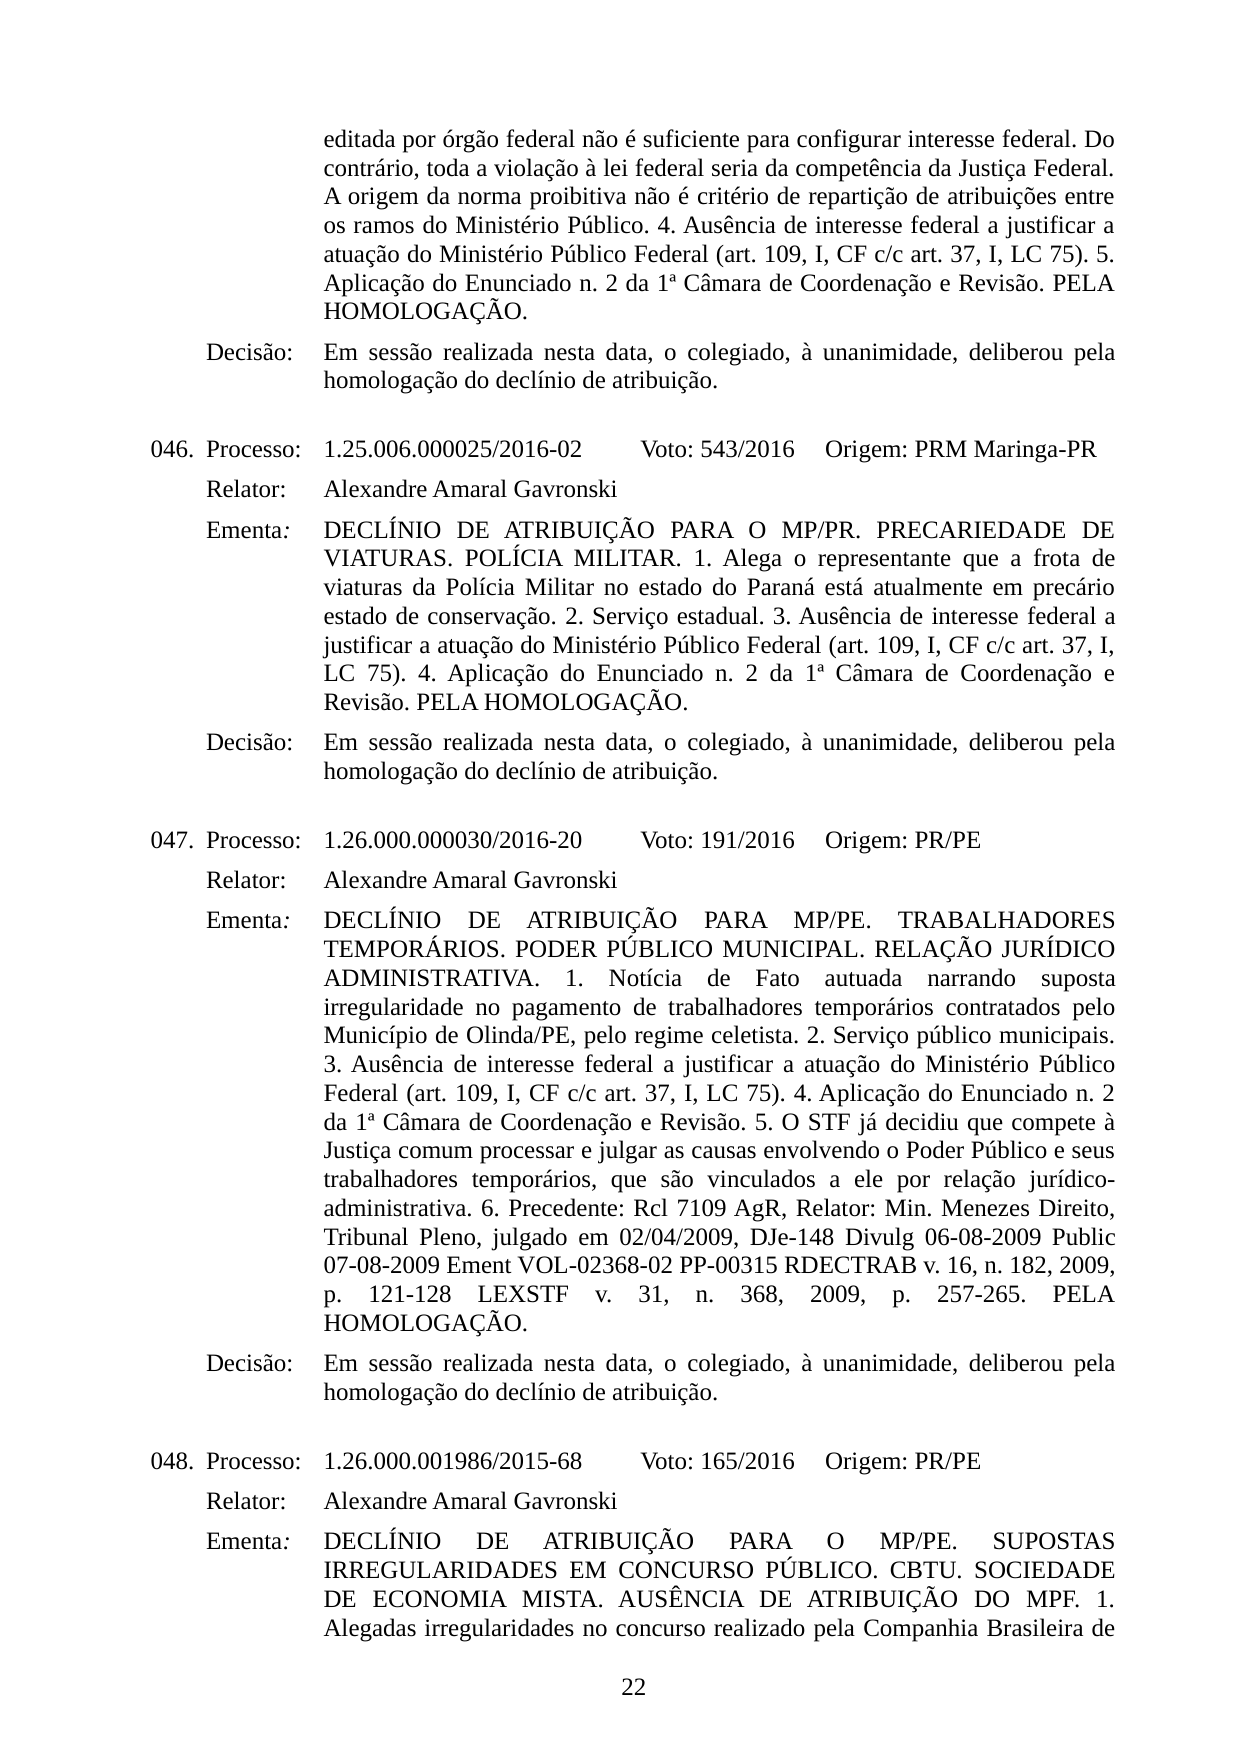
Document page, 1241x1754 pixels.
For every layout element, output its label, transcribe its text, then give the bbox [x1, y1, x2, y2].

table_header 1.25.006.000025/2016-02 [318, 429, 634, 469]
table_header 048. [145, 1440, 200, 1480]
table_cell [145, 722, 200, 791]
table_cell Relator: [200, 1480, 318, 1521]
table_cell [145, 509, 200, 722]
table_cell Relator: [200, 469, 318, 509]
table_header Origem: PR/PE [819, 819, 1122, 859]
table_cell Ementa: [200, 1521, 318, 1647]
table_cell [200, 118, 318, 331]
table_header Processo: [200, 429, 318, 469]
table_header Processo: [200, 819, 318, 859]
table_cell Em sessão realizada nesta data, o colegiado, à unanimidade, deliberou pela homologação do declínio de atribuição. [318, 1343, 1122, 1411]
table_cell Decisão: [200, 722, 318, 791]
table_header 046. [145, 429, 200, 469]
table_cell [145, 1343, 200, 1411]
table_cell [145, 860, 200, 900]
table_cell [145, 1521, 200, 1647]
table_cell DECLÍNIO DE ATRIBUIÇÃO PARA O MP/PE. SUPOSTAS IRREGULARIDADES EM CONCURSO PÚBLICO. CBTU. SOCIEDADE DE ECONOMIA MISTA. AUSÊNCIA DE ATRIBUIÇÃO DO MPF. 1. Alegadas irregularidades no concurso realizado pela Companhia Brasileira de [318, 1521, 1122, 1647]
table_header Processo: [200, 1440, 318, 1480]
table_cell [145, 331, 200, 400]
table_header Voto: 165/2016 [635, 1440, 819, 1480]
table_cell DECLÍNIO DE ATRIBUIÇÃO PARA MP/PE. TRABALHADORES TEMPORÁRIOS. PODER PÚBLICO MUNICIPAL. RELAÇÃO JURÍDICO ADMINISTRATIVA. 1. Notícia de Fato autuada narrando suposta irregularidade no pagamento de trabalhadores temporários contratados pelo Município de Olinda/PE, pelo regime celetista. 2. Serviço público municipais. 3. Ausência de interesse federal a justificar a atuação do Ministério Público Federal (art. 109, I, CF c/c art. 37, I, LC 75). 4. Aplicação do Enunciado n. 2 da 1ª Câmara de Coordenação e Revisão. 5. O STF já decidiu que compete à Justiça comum processar e julgar as causas envolvendo o Poder Público e seus trabalhadores temporários, que são vinculados a ele por relação jurídico-administrativa. 6. Precedente: Rcl 7109 AgR, Relator: Min. Menezes Direito, Tribunal Pleno, julgado em 02/04/2009, DJe-148 Divulg 06-08-2009 Public 07-08-2009 Ement VOL-02368-02 PP-00315 RDECTRAB v. 16, n. 182, 2009, p. 121-128 LEXSTF v. 31, n. 368, 2009, p. 257-265. PELA HOMOLOGAÇÃO. [318, 900, 1122, 1342]
table_cell Alexandre Amaral Gavronski [318, 1480, 1122, 1521]
table_cell Em sessão realizada nesta data, o colegiado, à unanimidade, deliberou pela homologação do declínio de atribuição. [318, 331, 1122, 400]
table_cell [145, 1480, 200, 1521]
table_cell Em sessão realizada nesta data, o colegiado, à unanimidade, deliberou pela homologação do declínio de atribuição. [318, 722, 1122, 791]
table_cell Decisão: [200, 331, 318, 400]
table_header Voto: 543/2016 [635, 429, 819, 469]
table_header Origem: PR/PE [819, 1440, 1122, 1480]
table_cell Decisão: [200, 1343, 318, 1411]
table_header 047. [145, 819, 200, 859]
table_header Origem: PRM Maringa-PR [819, 429, 1122, 469]
table_cell Alexandre Amaral Gavronski [318, 469, 1122, 509]
table_cell [145, 118, 200, 331]
table_cell DECLÍNIO DE ATRIBUIÇÃO PARA O MP/PR. PRECARIEDADE DE VIATURAS. POLÍCIA MILITAR. 1. Alega o representante que a frota de viaturas da Polícia Militar no estado do Paraná está atualmente em precário estado de conservação. 2. Serviço estadual. 3. Ausência de interesse federal a justificar a atuação do Ministério Público Federal (art. 109, I, CF c/c art. 37, I, LC 75). 4. Aplicação do Enunciado n. 2 da 1ª Câmara de Coordenação e Revisão. PELA HOMOLOGAÇÃO. [318, 509, 1122, 722]
table_header 1.26.000.000030/2016-20 [318, 819, 634, 859]
table_header Voto: 191/2016 [635, 819, 819, 859]
table_cell editada por órgão federal não é suficiente para configurar interesse federal. Do contrário, toda a violação à lei federal seria da competência da Justiça Federal. A origem da norma proibitiva não é critério de repartição de atribuições entre os ramos do Ministério Público. 4. Ausência de interesse federal a justificar a atuação do Ministério Público Federal (art. 109, I, CF c/c art. 37, I, LC 75). 5. Aplicação do Enunciado n. 2 da 1ª Câmara de Coordenação e Revisão. PELA HOMOLOGAÇÃO. [318, 118, 1122, 331]
table_cell Ementa: [200, 900, 318, 1342]
table_cell Alexandre Amaral Gavronski [318, 860, 1122, 900]
table_header 1.26.000.001986/2015-68 [318, 1440, 634, 1480]
table_cell Relator: [200, 860, 318, 900]
table_cell Ementa: [200, 509, 318, 722]
table_cell [145, 469, 200, 509]
table_cell [145, 900, 200, 1342]
